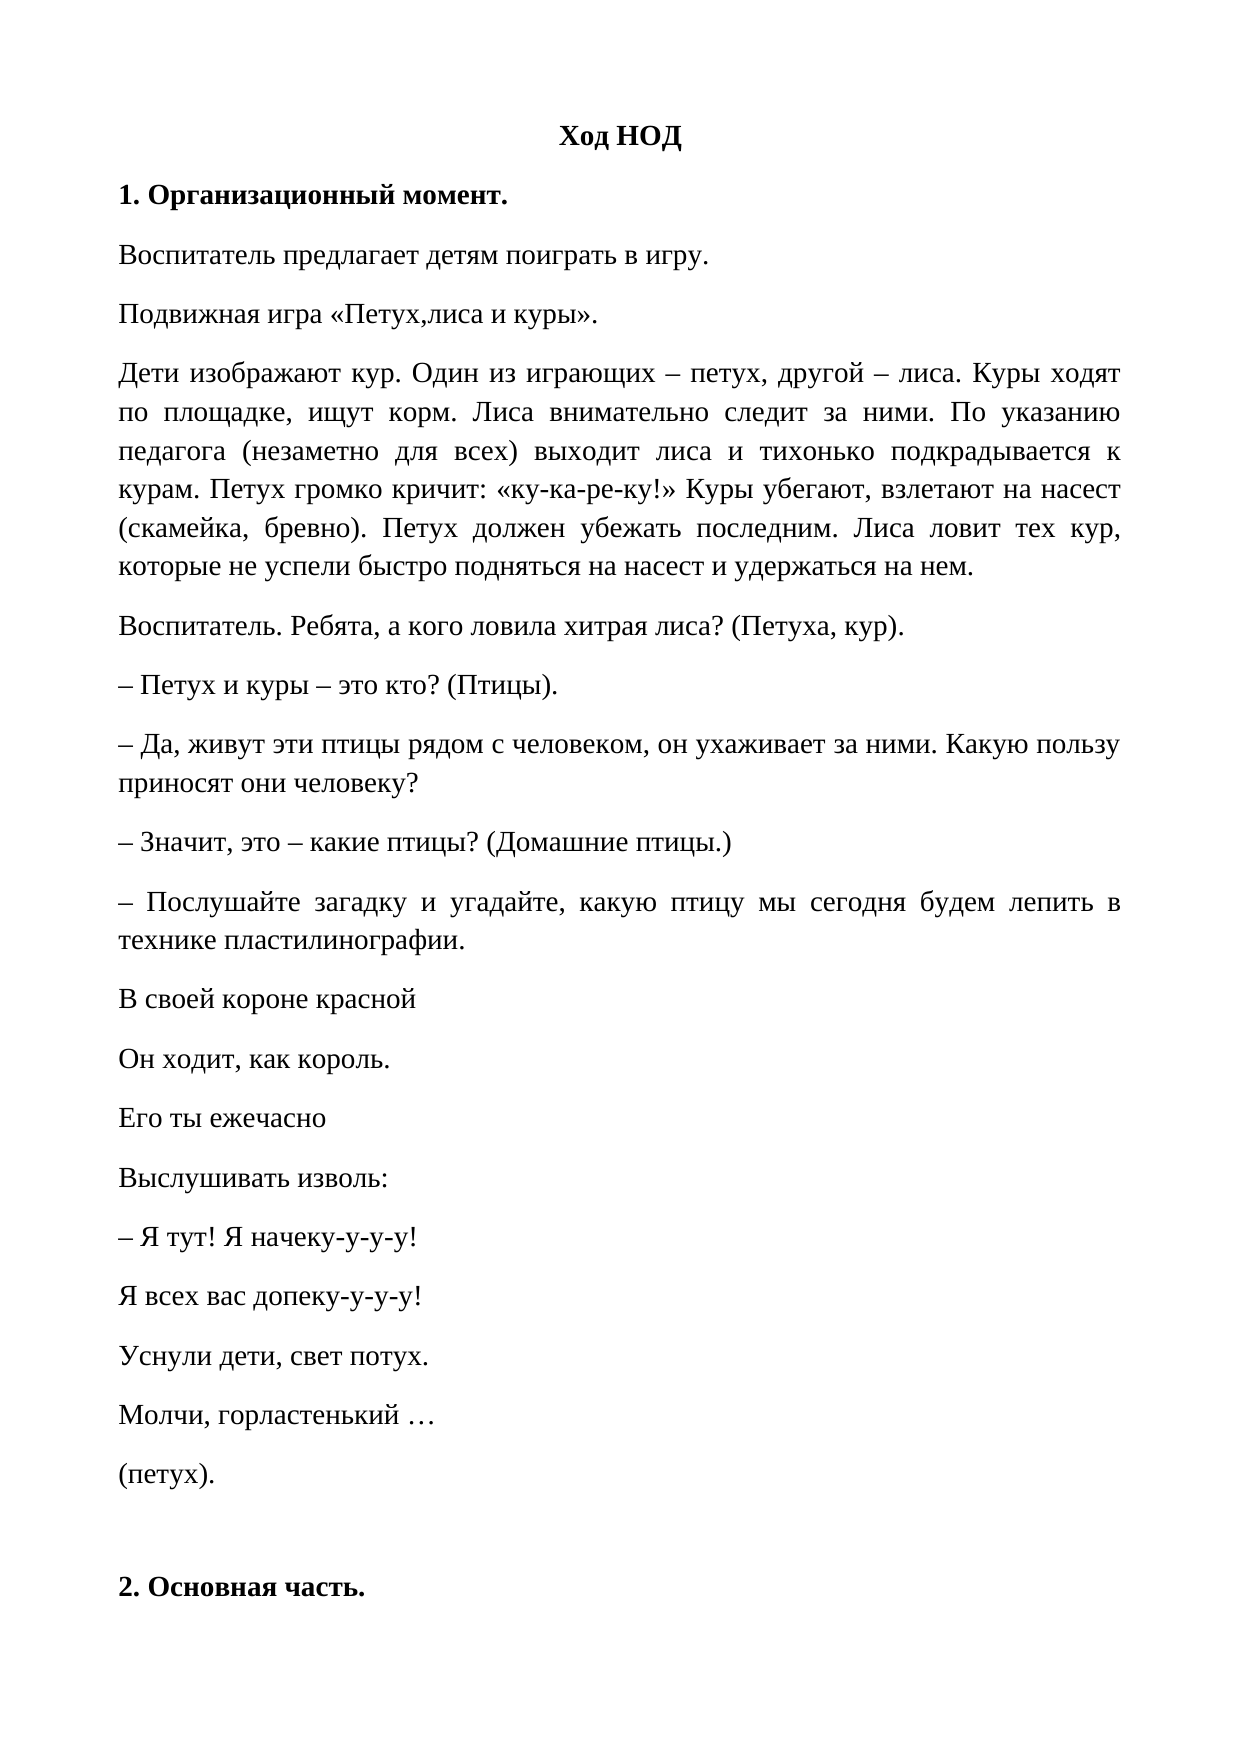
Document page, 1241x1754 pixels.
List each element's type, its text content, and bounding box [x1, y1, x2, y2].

text Он ходит, как король. [118, 1041, 1122, 1074]
text – Петух и куры – это кто? (Птицы). [118, 667, 1122, 701]
text 1. Организационный момент. [118, 177, 1122, 211]
text Воспитатель предлагает детям поиграть в игру. [118, 237, 1122, 270]
text – Значит, это – какие птицы? (Домашние птицы.) [118, 824, 1122, 858]
text 2. Основная часть. [118, 1569, 1122, 1603]
text Воспитатель. Ребята, а кого ловила хитрая лиса? (Петуха, кур). [118, 608, 1122, 641]
text Уснули дети, свет потух. [118, 1338, 1122, 1371]
text Его ты ежечасно [118, 1100, 1122, 1134]
text Молчи, горластенький … [118, 1397, 1122, 1431]
text В своей короне красной [118, 982, 1122, 1015]
text – Да, живут эти птицы рядом с человеком, он ухаживает за ними. Какую пользу приносят они человеку? [118, 726, 1122, 798]
text Дети изображают кур. Один из играющих – петух, другой – лиса. Куры ходят по площадке, ищут корм. Лиса внимательно следит за ними. По указанию педагога (незаметно для всех) выходит лиса и тихонько подкрадывается к курам. Петух громко кричит: «ку-ка-ре-ку!» Куры убегают, взлетают на насест (скамейка, бревно). Петух должен убежать последним. Лиса ловит тех кур, которые не успели быстро подняться на насест и удержаться на нем. [118, 356, 1122, 582]
text Я всех вас допеку-у-у-у! [118, 1278, 1122, 1312]
text Ход НОД [118, 118, 1122, 152]
text Подвижная игра «Петух,лиса и куры». [118, 296, 1122, 330]
text – Я тут! Я начеку-у-у-у! [118, 1219, 1122, 1253]
text Выслушивать изволь: [118, 1160, 1122, 1193]
text (петух). [118, 1457, 1122, 1490]
text – Послушайте загадку и угадайте, какую птицу мы сегодня будем лепить в технике пластилинографии. [118, 884, 1122, 956]
